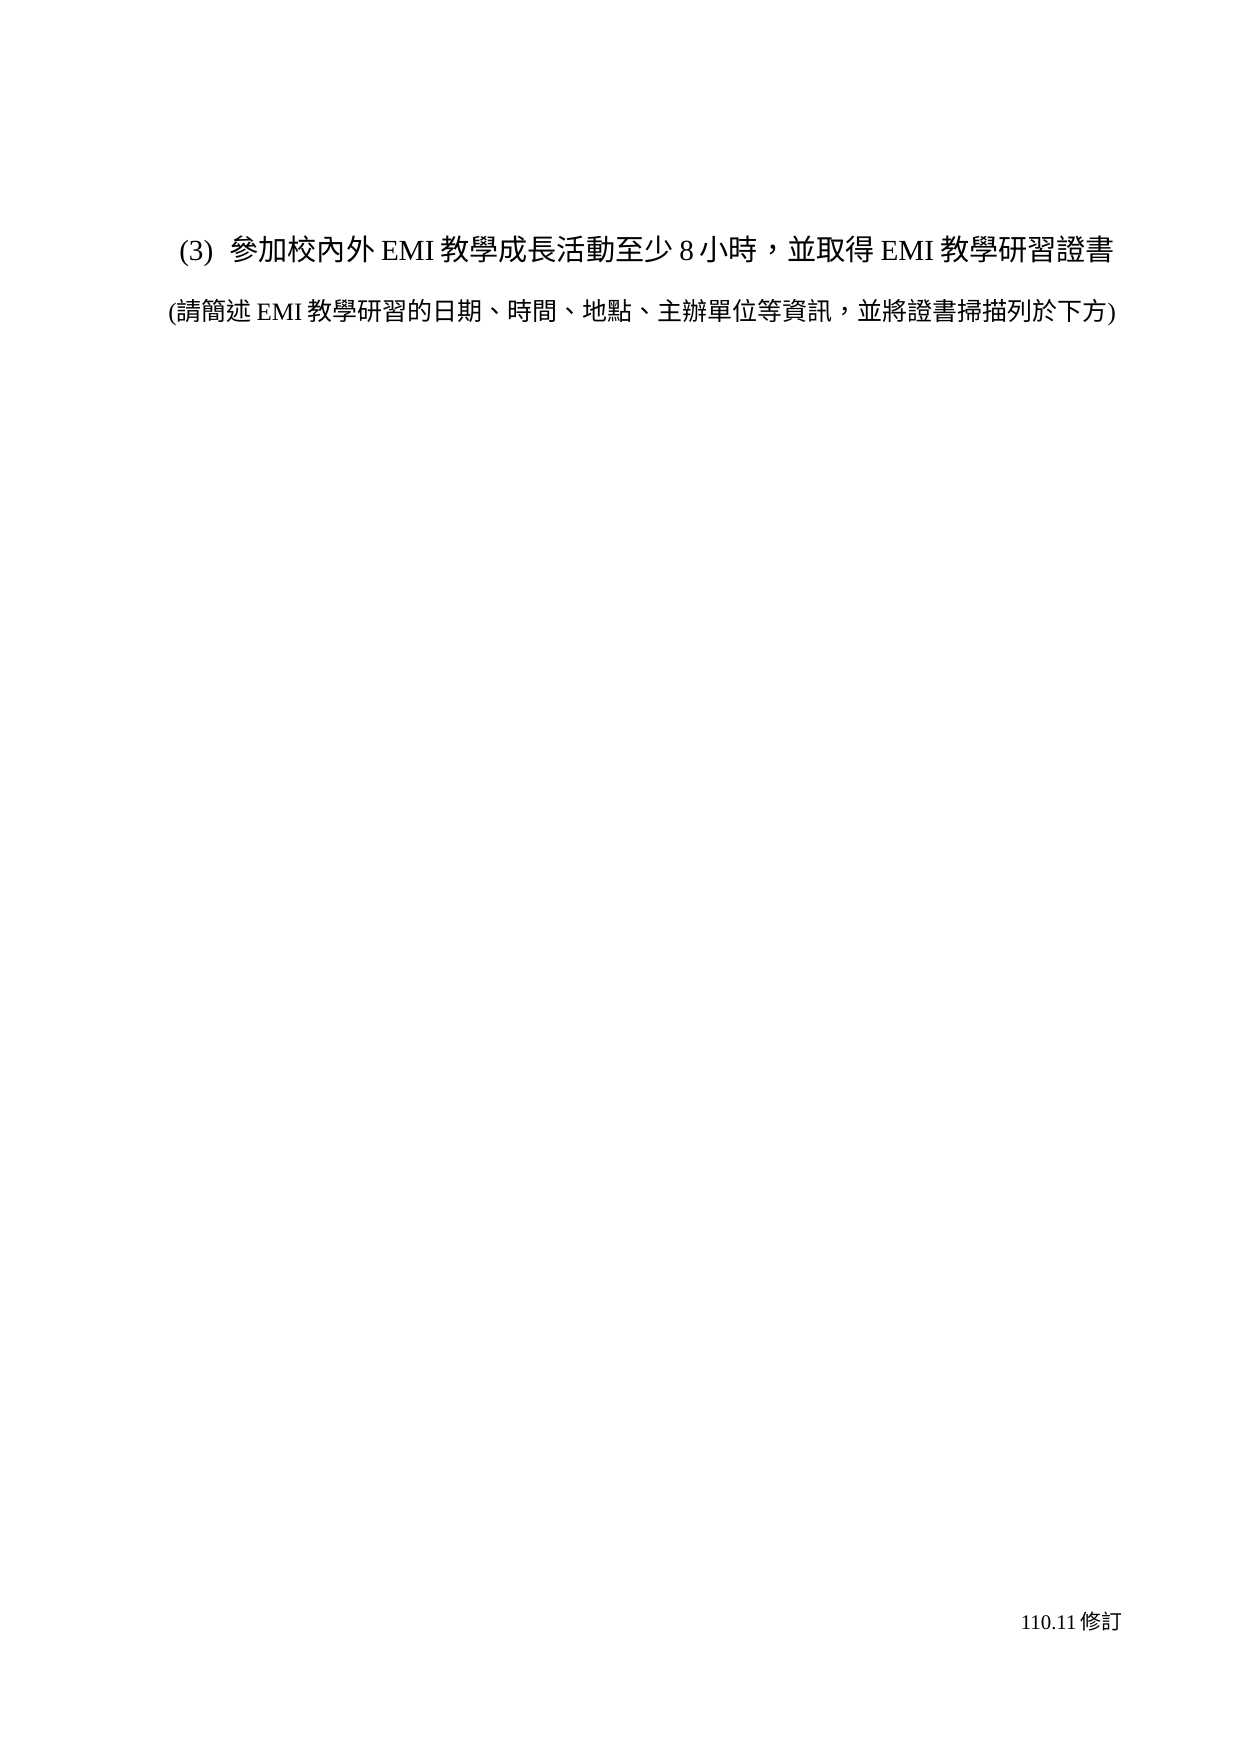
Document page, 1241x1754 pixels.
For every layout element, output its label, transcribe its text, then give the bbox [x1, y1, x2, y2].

text (請簡述EMI教學研習的日期、時間、地點、主辦單位等資訊，並將證書掃描列於下方) [168, 268, 1122, 331]
list 參加校內外EMI教學成長活動至少8小時，並取得EMI教學研習證書 [179, 206, 1122, 268]
